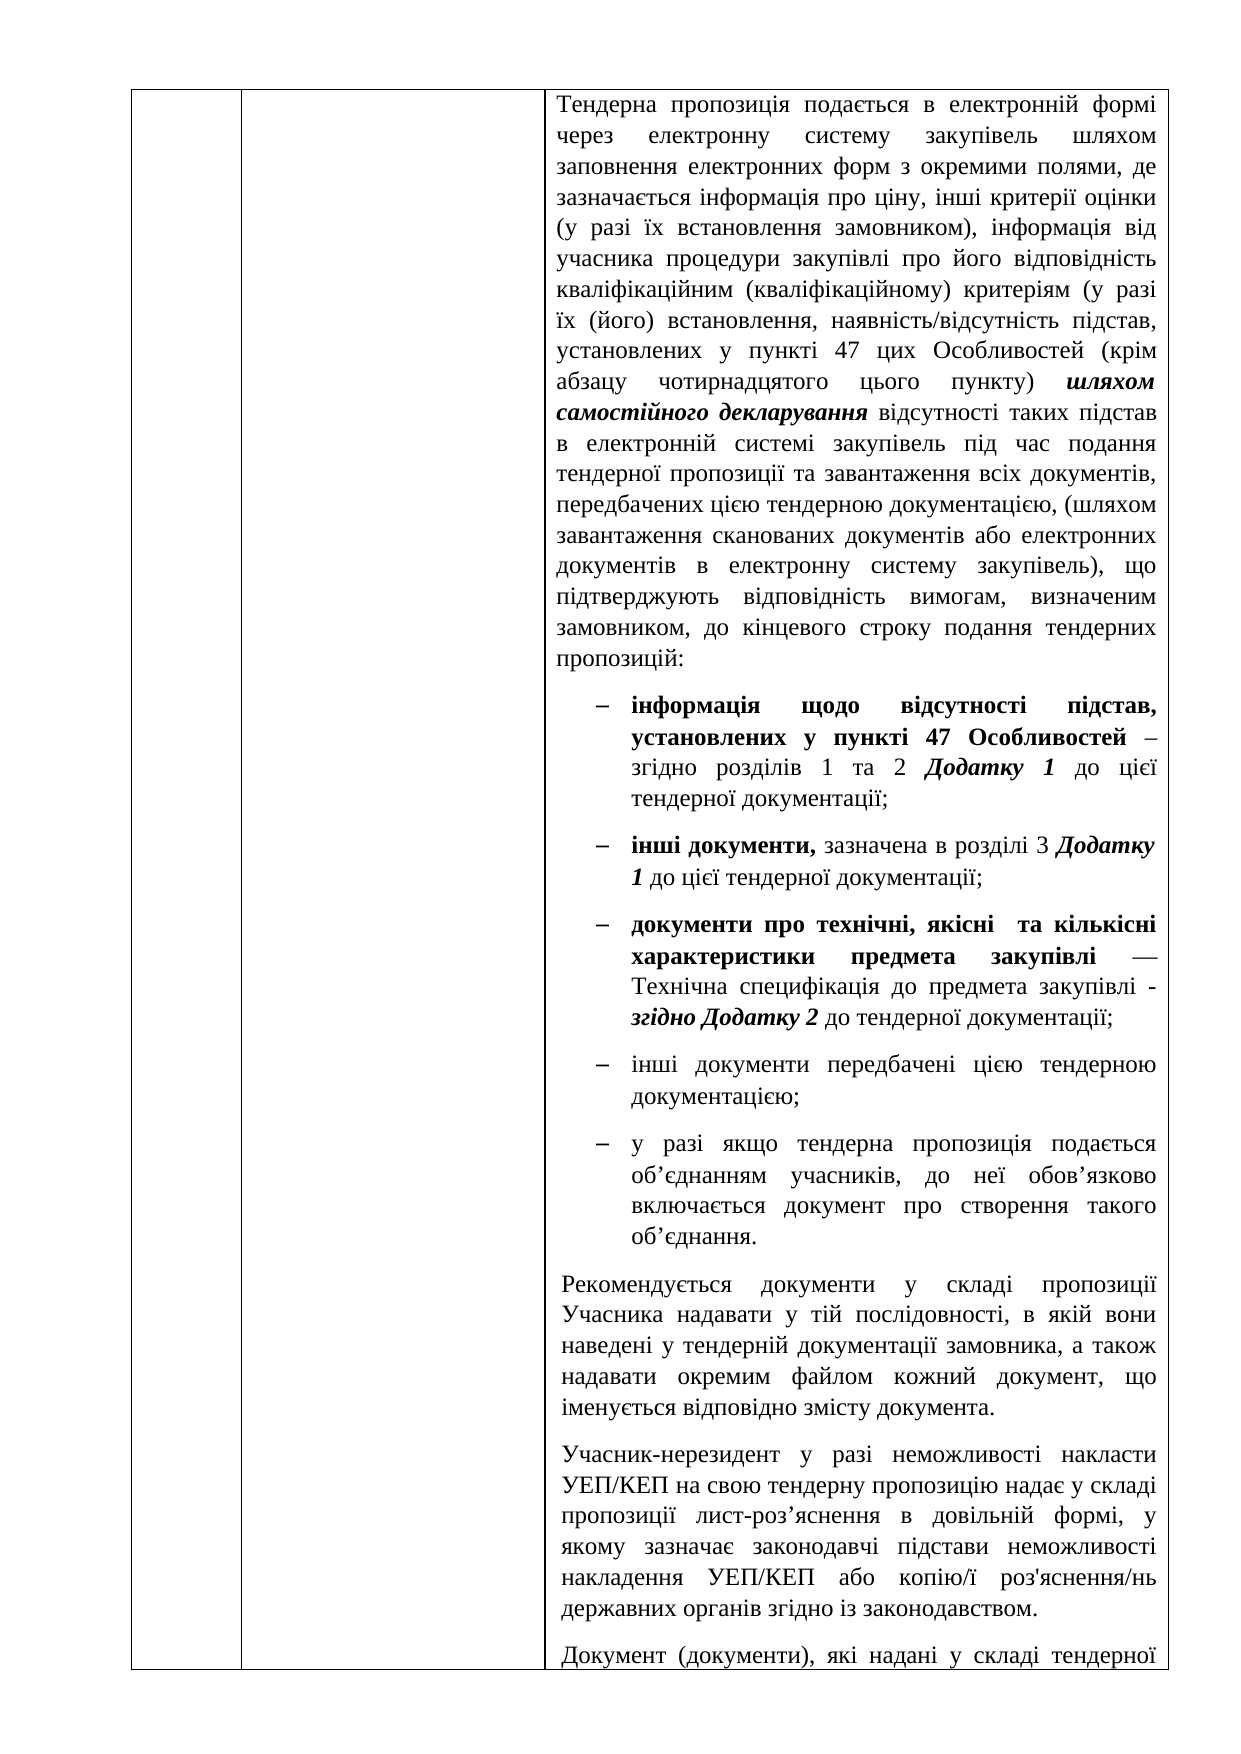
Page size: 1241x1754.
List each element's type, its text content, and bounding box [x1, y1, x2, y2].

table_cell Тендерна пропозиція подається в електронній формі через електронну систему закупівель шляхом заповнення електронних форм з окремими полями, де зазначається інформація про ціну, інші критерії оцінки (у разі їх встановлення замовником), інформація від учасника процедури закупівлі про його відповідність кваліфікаційним (кваліфікаційному) критеріям (у разі їх (його) встановлення, наявність/відсутність підстав, установлених у пункті 47 цих Особливостей (крім абзацу чотирнадцятого цього пункту) шляхом самостійного декларування відсутності таких підстав в електронній системі закупівель під час подання тендерної пропозиції та завантаження всіх документів, передбачених цією тендерною документацією, (шляхом завантаження сканованих документів або електронних документів в електронну систему закупівель), що підтверджують відповідність вимогам, визначеним замовником, до кінцевого строку подання тендерних пропозицій: інформація щодо відсутності підстав, установлених у пункті 47 Особливостей – згідно розділів 1 та 2 Додатку 1 до цієї тендерної документації; інші документи, зазначена в розділі 3 Додатку 1 до цієї тендерної документації; документи про технічні, якісні та кількісні характеристики предмета закупівлі — Технічна специфікація до предмета закупівлі - згідно Додатку 2 до тендерної документації; інші документи передбачені цією тендерною документацією; у разі якщо тендерна пропозиція подається об’єднанням учасників, до неї обов’язково включається документ про створення такого об’єднання. Рекомендується документи у складі пропозиції Учасника надавати у тій послідовності, в якій вони наведені у тендерній документації замовника, а також надавати окремим файлом кожний документ, що іменується відповідно змісту документа. Учасник-нерезидент у разі неможливості накласти УЕП/КЕП на свою тендерну пропозицію надає у складі пропозиції лист-роз’яснення в довільній формі, у якому зазначає законодавчі підстави неможливості накладення УЕП/КЕП або копію/ї роз'яснення/нь державних органів згідно із законодавством. Документ (документи), які надані у складі тендерної [546, 90, 1168, 1669]
table_cell [242, 90, 544, 1669]
table_cell [132, 90, 241, 1669]
